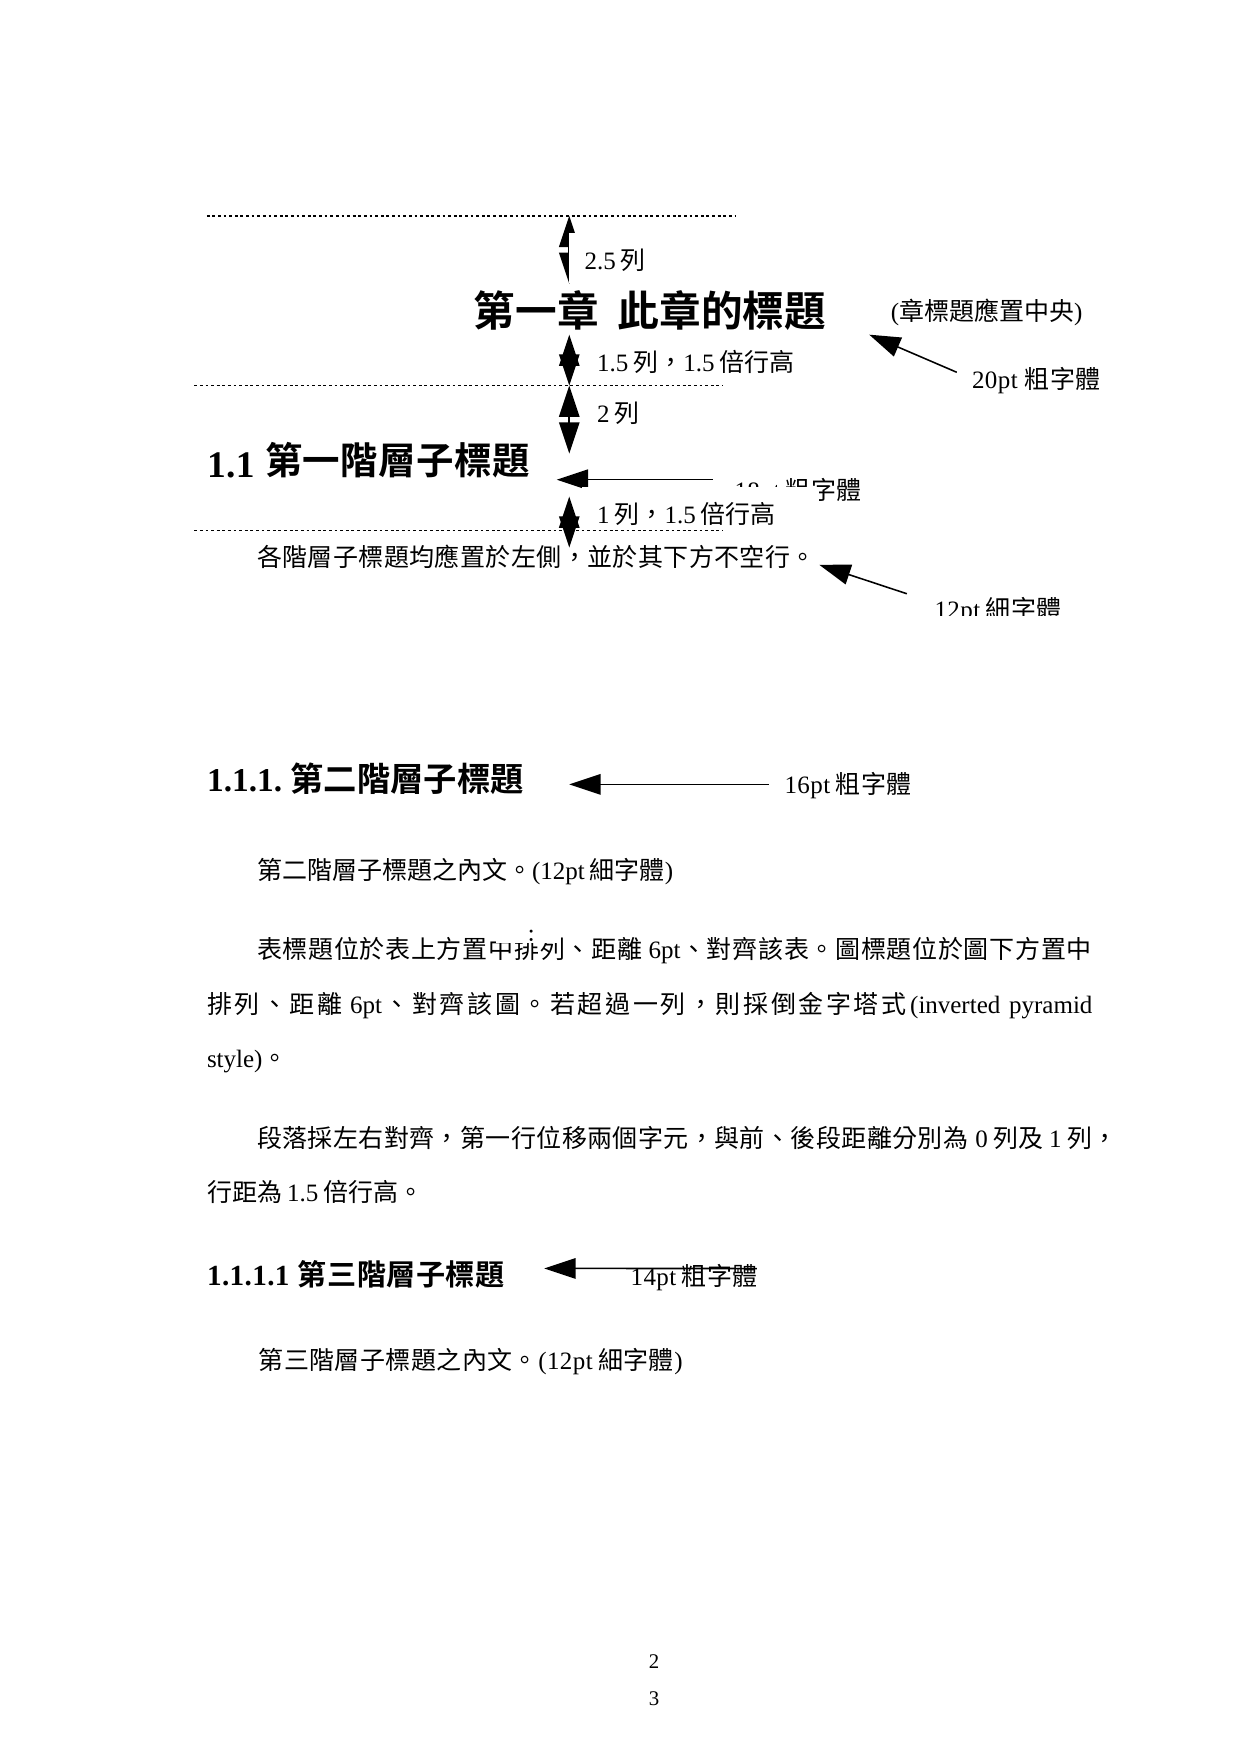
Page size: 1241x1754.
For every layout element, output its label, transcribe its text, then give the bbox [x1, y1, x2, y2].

text 1.1.1.1 第三階層子標題 14pt粗字體 [207, 1252, 1092, 1294]
text 20pt 粗字體 [972, 359, 1154, 395]
subtitle 第一章 此章的標題 [582, 487, 819, 537]
subtitle 第一章 此章的標題 [207, 233, 1107, 384]
text 1列，1.5倍行高 [597, 495, 804, 530]
text 16pt粗字體 [784, 764, 919, 801]
subtitle 第一章 此章的標題 [582, 386, 882, 436]
text 各階層子標題均應置於左側，並於其下方不空行。 [207, 538, 1092, 574]
text [919, 582, 1096, 623]
text 表標題位於表上方置中排列、距離6pt、對齊該表。圖標題位於圖下方置中排列、距離6pt、對齊該圖。若超過一列，則採倒金字塔式(inverted pyramid style)。 [207, 930, 1092, 1075]
text 12pt細字體 [934, 589, 1081, 616]
text 第二階層子標題之內文。(12pt細字體) [496, 895, 561, 943]
text 2列 [597, 393, 867, 428]
text 段落採左右對齊，第一行位移兩個字元，與前、後段距離分別為0列及1列，行距為1.5倍行高。 [207, 1118, 1092, 1209]
text 1.5列，1.5倍行高 [597, 342, 804, 377]
text 第三階層子標題之內文。(12pt細字體) [207, 1340, 1092, 1376]
text …. [504, 910, 553, 928]
subtitle 1.1 第一階層子標題 [207, 431, 1092, 517]
subtitle 1.1.1. 第二階層子標題 [207, 753, 1092, 811]
text 第二階層子標題之內文。(12pt細字體) [207, 851, 1092, 887]
text 18pt粗字體 [734, 470, 869, 506]
text 2.5列 [584, 240, 854, 275]
text (章標題應置中央) [884, 291, 1092, 327]
subtitle 第一章 此章的標題 [957, 352, 1169, 404]
